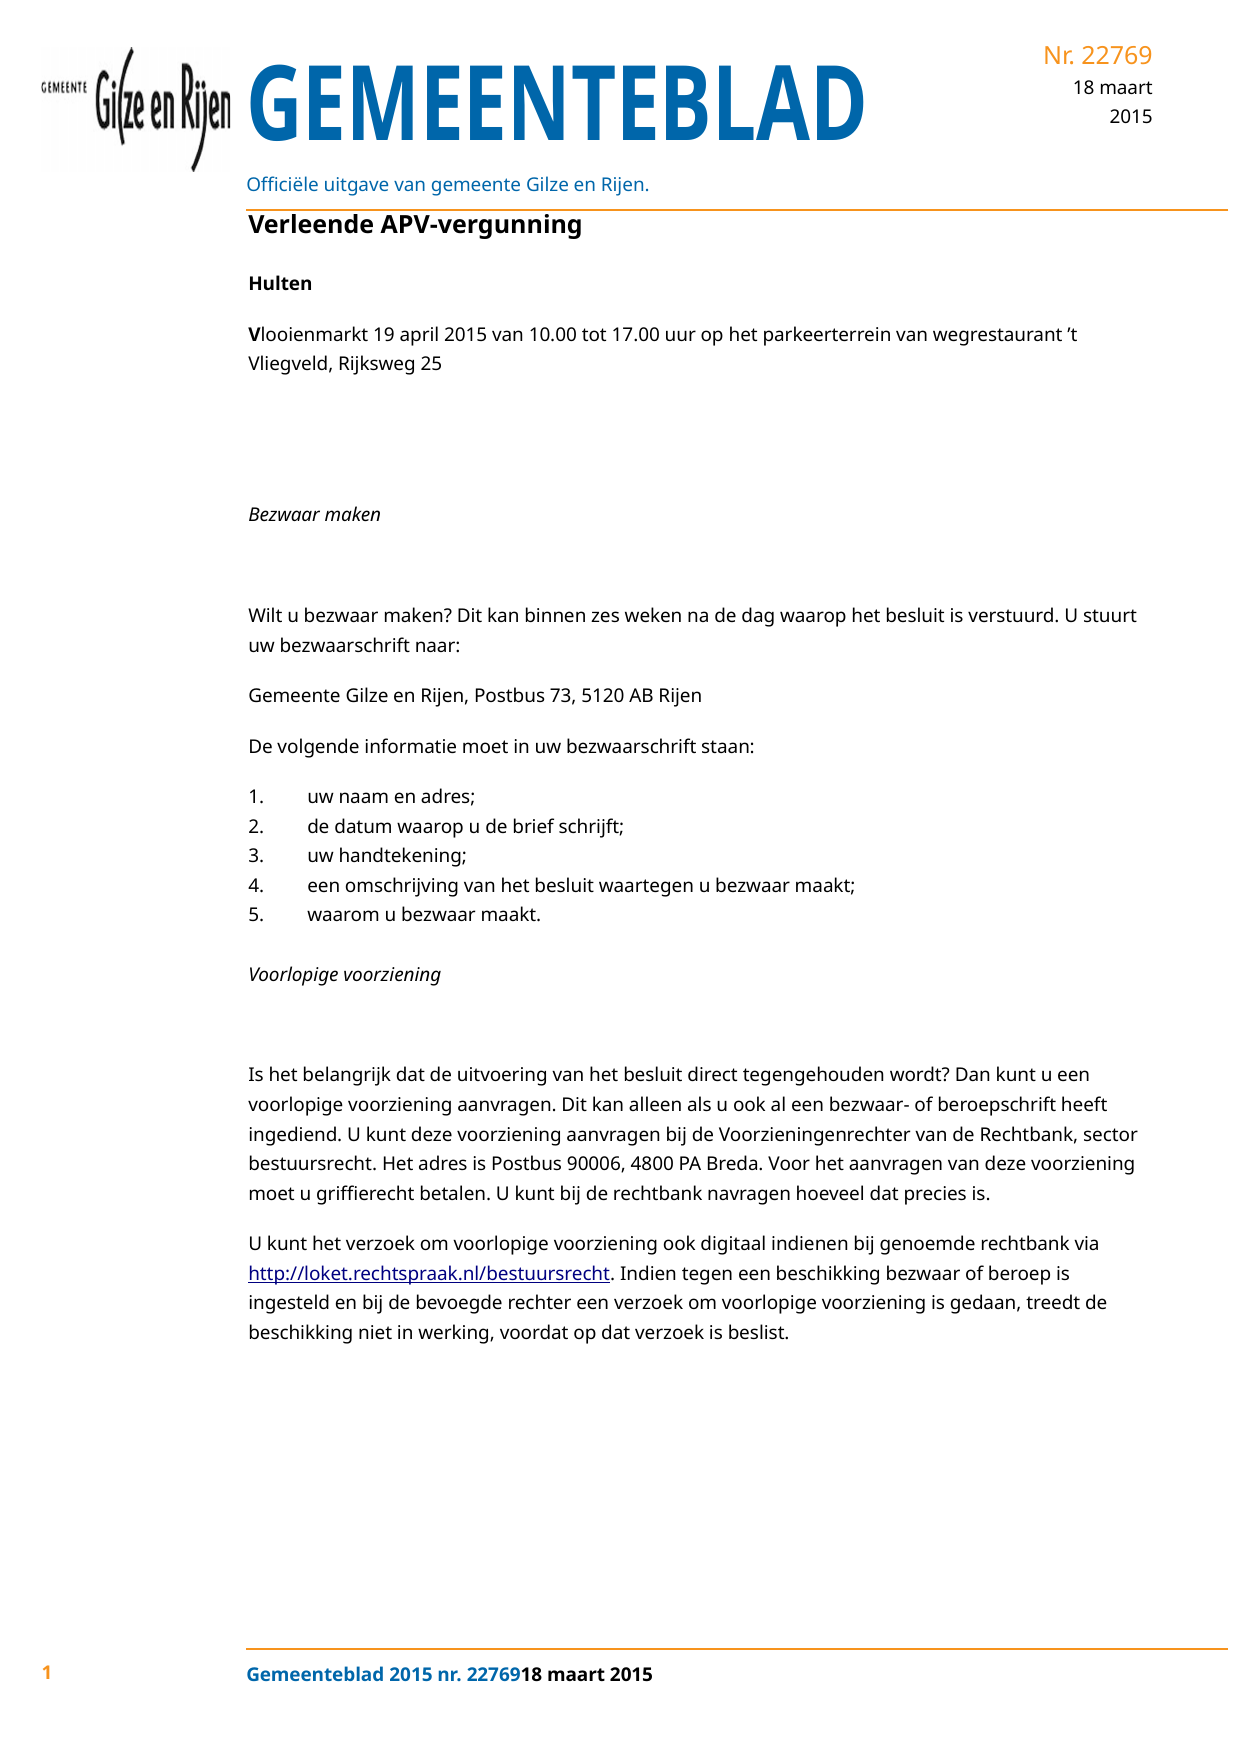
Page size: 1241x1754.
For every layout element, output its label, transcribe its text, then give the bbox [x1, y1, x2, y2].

list uw handtekening; [248, 842, 1152, 868]
text Verleende APV-vergunning [248, 211, 1152, 241]
text De volgende informatie moet in uw bezwaarschrift staan: [248, 733, 1152, 758]
list een omschrijving van het besluit waartegen u bezwaar maakt; [248, 872, 1152, 898]
text Vlooienmarkt 19 april 2015 van 10.00 tot 17.00 uur op het parkeerterrein van wegrestaurant ’t Vliegveld, Rijksweg 25 [248, 321, 1152, 376]
list uw naam en adres; [248, 783, 1152, 809]
text Hulten [248, 270, 1152, 296]
text Is het belangrijk dat de uitvoering van het besluit direct tegengehouden wordt? Dan kunt u een voorlopige voorziening aanvragen. Dit kan alleen als u ook al een bezwaar- of beroepschrift heeft ingediend. U kunt deze voorziening aanvragen bij de Voorzieningenrechter van de Rechtbank, sector bestuursrecht. Het adres is Postbus 90006, 4800 PA Breda. Voor het aanvragen van deze voorziening moet u griffierecht betalen. U kunt bij de rechtbank navragen hoeveel dat precies is. [248, 1062, 1152, 1206]
text Voorlopige voorziening [248, 961, 1152, 986]
picture [41, 47, 231, 172]
text Bezwaar maken [248, 502, 1152, 527]
list waarom u bezwaar maakt. [248, 902, 1152, 927]
text Wilt u bezwaar maken? Dit kan binnen zes weken na de dag waarop het besluit is verstuurd. U stuurt uw bezwaarschrift naar: [248, 602, 1152, 658]
text U kunt het verzoek om voorlopige voorziening ook digitaal indienen bij genoemde rechtbank via http://loket.rechtspraak.nl/bestuursrecht. Indien tegen een beschikking bezwaar of beroep is ingesteld en bij de bevoegde rechter een verzoek om voorlopige voorziening is gedaan, treedt de beschikking niet in werking, voordat op dat verzoek is beslist. [248, 1230, 1152, 1345]
text Gemeente Gilze en Rijen, Postbus 73, 5120 AB Rijen [248, 682, 1152, 708]
list de datum waarop u de brief schrijft; [248, 813, 1152, 838]
